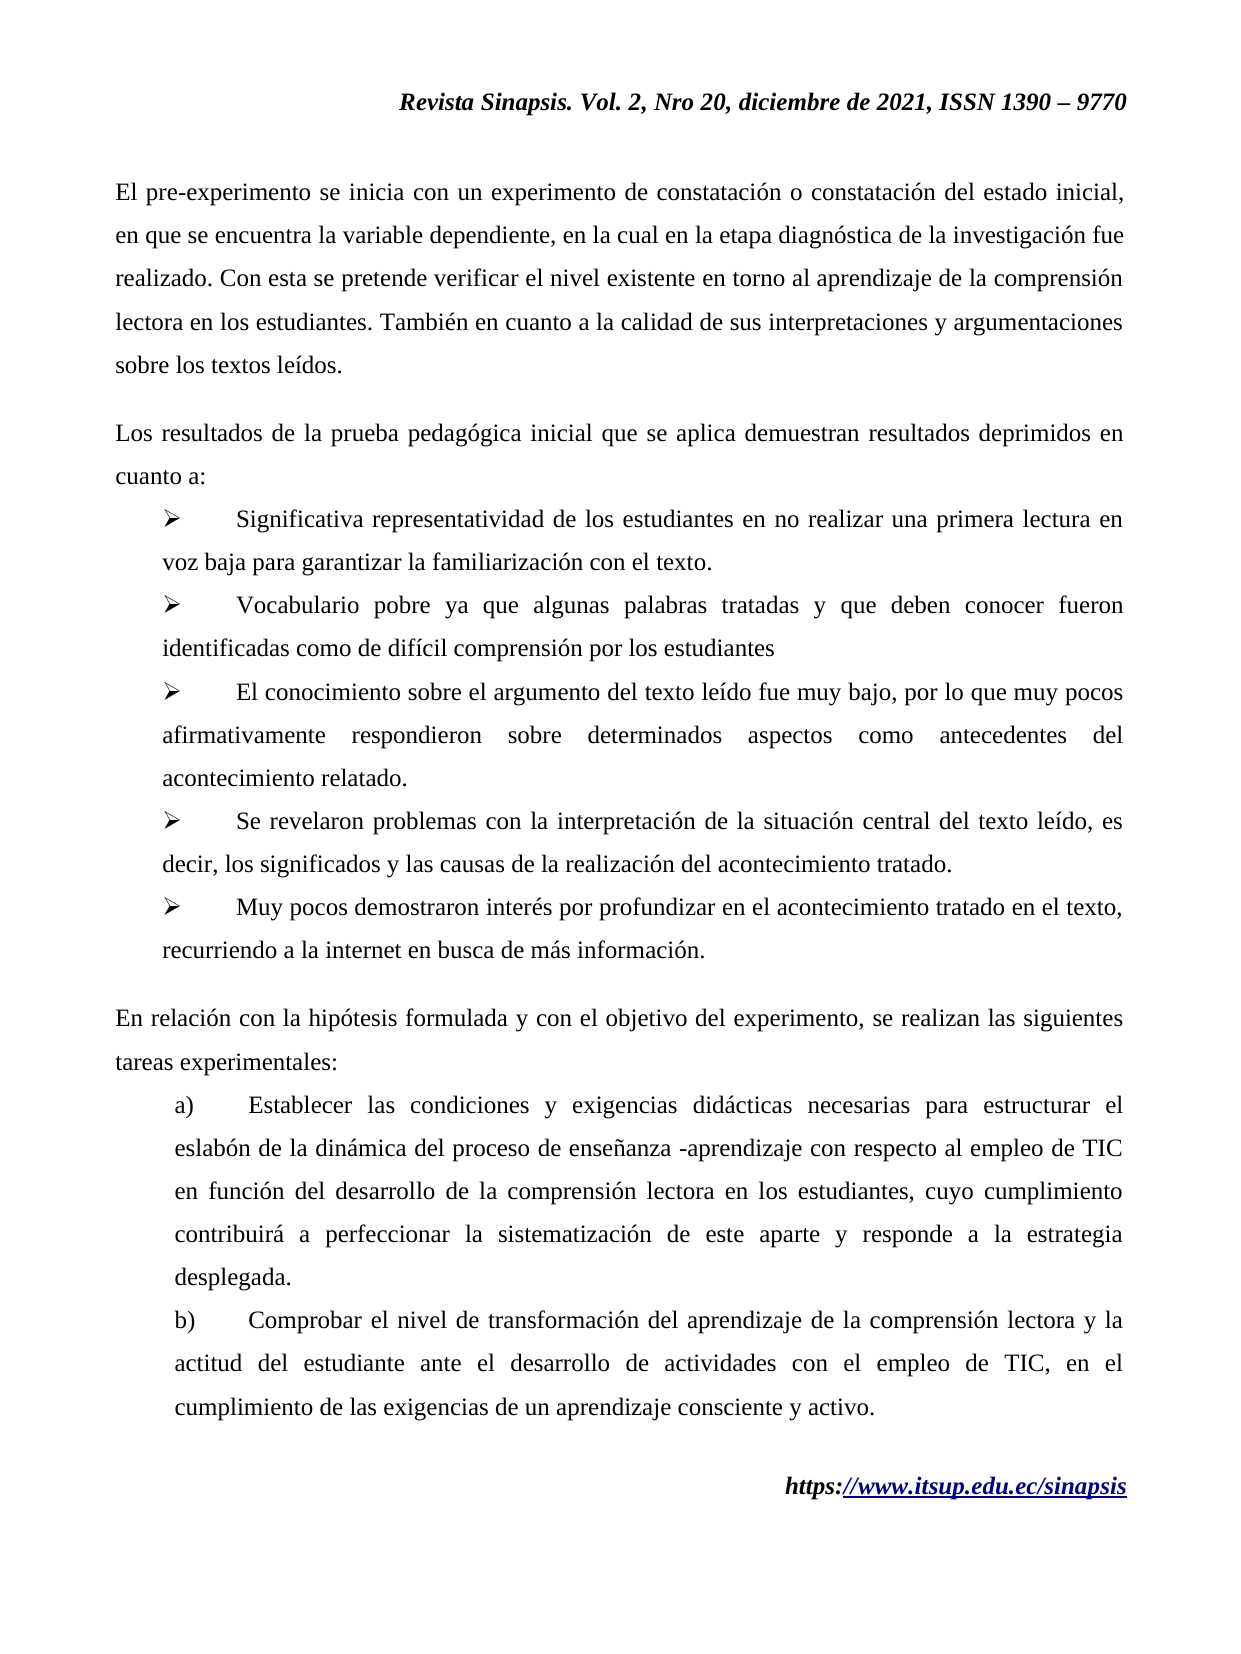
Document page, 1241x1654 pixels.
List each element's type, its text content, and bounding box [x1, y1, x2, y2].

list Establecer las condiciones y exigencias didácticas necesarias para estructurar el eslabón de la dinámica del proceso de enseñanza -aprendizaje con respecto al empleo de TIC en función del desarrollo de la comprensión lectora en los estudiantes, cuyo cumplimiento contribuirá a perfeccionar la sistematización de este aparte y responde a la estrategia desplegada. [174, 1090, 1124, 1291]
list Se revelaron problemas con la interpretación de la situación central del texto leído, es decir, los significados y las causas de la realización del acontecimiento tratado. [162, 806, 1124, 878]
list Comprobar el nivel de transformación del aprendizaje de la comprensión lectora y la actitud del estudiante ante el desarrollo de actividades con el empleo de TIC, en el cumplimiento de las exigencias de un aprendizaje consciente y activo. [174, 1305, 1124, 1420]
text Los resultados de la prueba pedagógica inicial que se aplica demuestran resultados deprimidos en cuanto a: [115, 418, 1125, 490]
list El conocimiento sobre el argumento del texto leído fue muy bajo, por lo que muy pocos afirmativamente respondieron sobre determinados aspectos como antecedentes del acontecimiento relatado. [162, 677, 1124, 792]
list Muy pocos demostraron interés por profundizar en el acontecimiento tratado en el texto, recurriendo a la internet en busca de más información. [162, 892, 1124, 964]
text El pre-experimento se inicia con un experimento de constatación o constatación del estado inicial, en que se encuentra la variable dependiente, en la cual en la etapa diagnóstica de la investigación fue realizado. Con esta se pretende verificar el nivel existente en torno al aprendizaje de la comprensión lectora en los estudiantes. También en cuanto a la calidad de sus interpretaciones y argumentaciones sobre los textos leídos. [115, 177, 1125, 378]
list Significativa representatividad de los estudiantes en no realizar una primera lectura en voz baja para garantizar la familiarización con el texto. [162, 504, 1124, 576]
list Vocabulario pobre ya que algunas palabras tratadas y que deben conocer fueron identificadas como de difícil comprensión por los estudiantes [162, 590, 1124, 662]
text En relación con la hipótesis formulada y con el objetivo del experimento, se realizan las siguientes tareas experimentales: [115, 1003, 1125, 1075]
